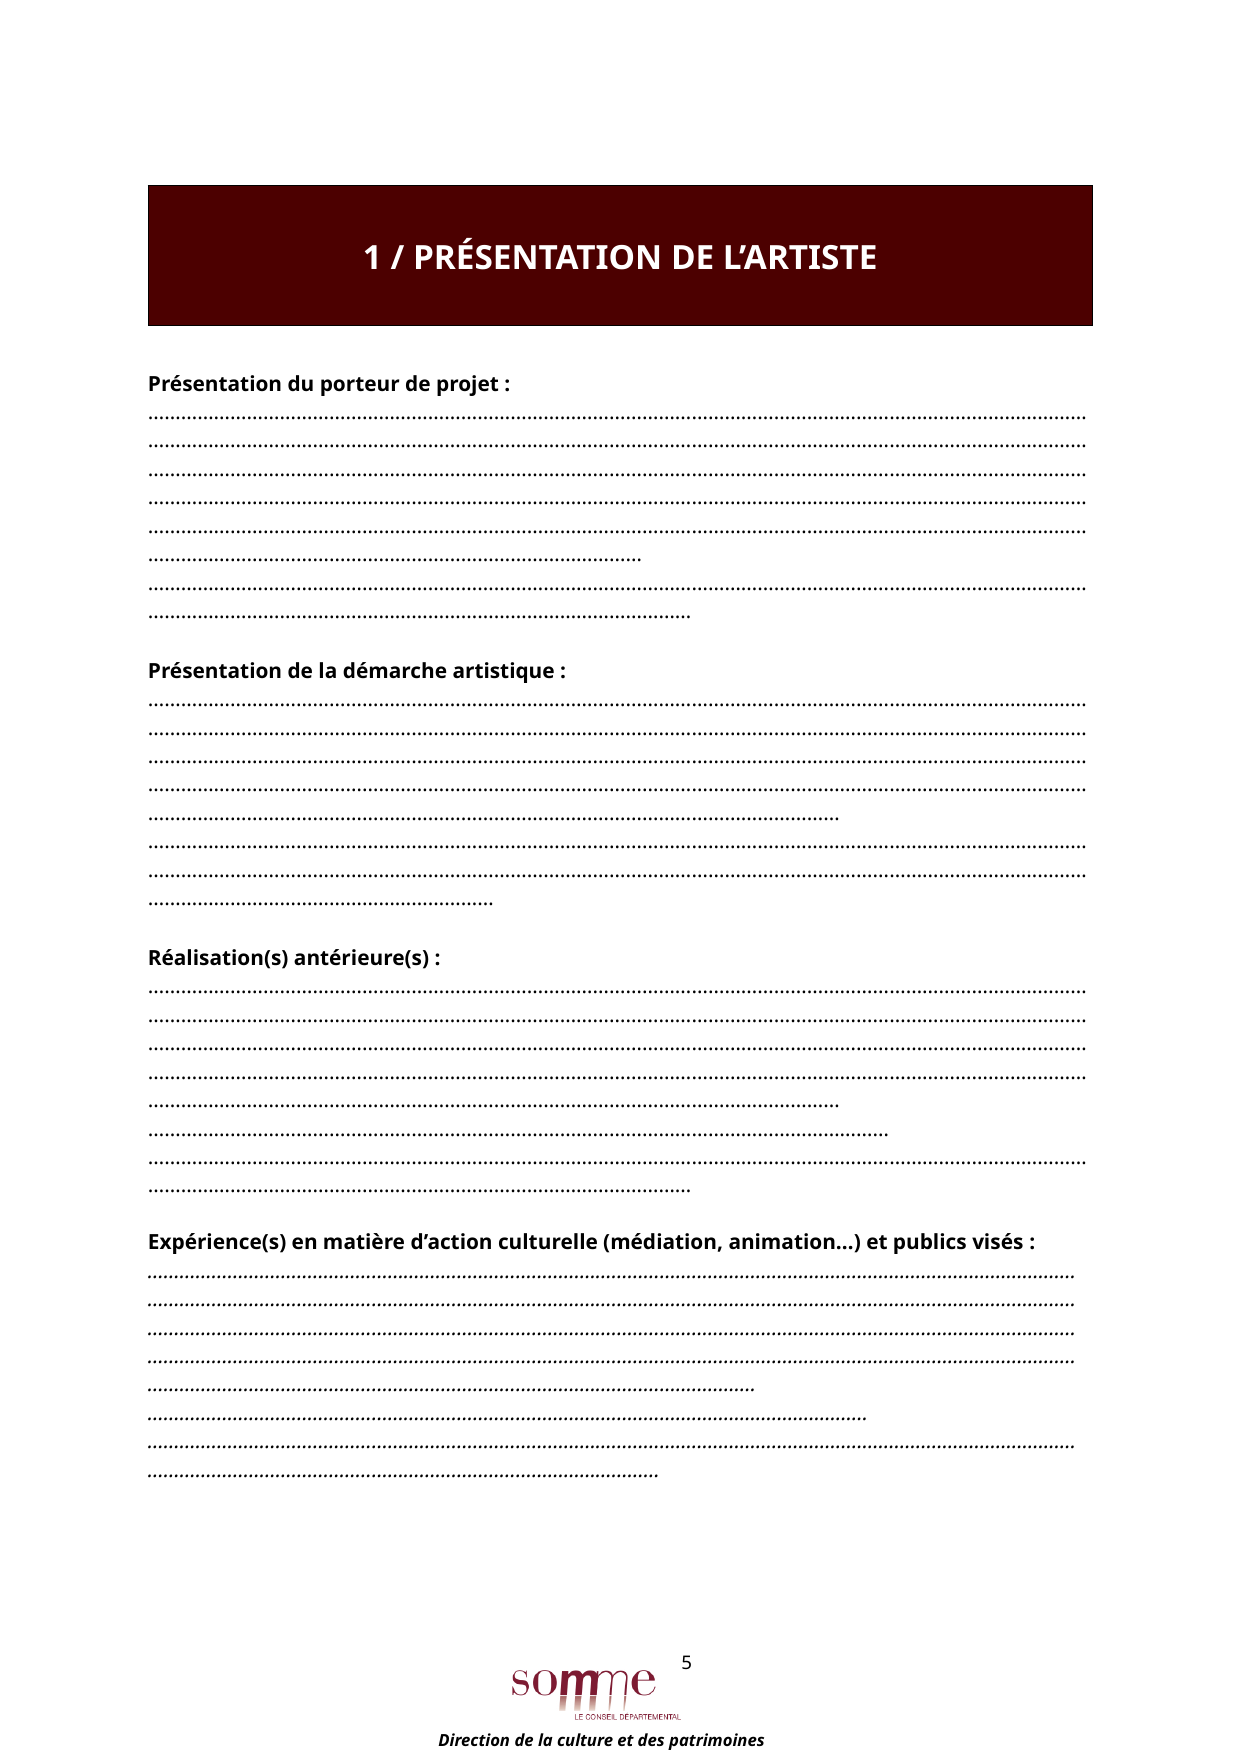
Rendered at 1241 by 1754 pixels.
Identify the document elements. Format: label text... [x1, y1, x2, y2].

text Réalisation(s) antérieure(s) : [148, 943, 1093, 971]
text 1 / PRÉSENTATION DE L’ARTISTE [149, 231, 1092, 325]
text ……………………………………………………………………………………………………………………………………………………………………………………………………………………………………………………………………………………………………………………………………………………………………………………………………………………………………………………………………………………………………………………………………………………………………………………………………………………………………………………………………………………………………………………………………………… [148, 1256, 1093, 1398]
text ……………………………………………………………………………………………………………………………………………………………………………………………………………………………………………………………………………………………………………………………………………………………………………………………………………………………………………………………………………………………………………………………………………………………………………………………………………………………………………………………………………………………………………………………………………………………………………………………………………………………………………………………………… [148, 397, 1093, 568]
text ……………………………………………………………………………………………………………………………………………………………………………………………………………………………………………………………………………………………………………………………………………………………………………………………………………………………………………………………………………………………………………………………………………………………………………………………………………………………………………………………………………………………………………………………………………… [148, 971, 1093, 1114]
text ……………………………………………………………………………………………………………………………………………………………………………………………………………………………………………………………………………………………………………………………………………………………………………………………………………………………………………………………………………………………………………………………………………………………………………………………………………………………………………………………………………………………………………………………………………… [148, 684, 1093, 826]
text ……………………………………………………………………………………………………………………………………………………………………………………………………………………………………………… [148, 1426, 1093, 1483]
text ……………………………………………………………………………………………………………………… [148, 1398, 1093, 1426]
text Présentation du porteur de projet : [148, 369, 1093, 397]
text ……………………………………………………………………………………………………………………………………………………………………………………………………………………………………………… [148, 568, 1093, 624]
text ……………………………………………………………………………………………………………………………………………………………………………………………………………………………………………… [148, 1142, 1093, 1199]
text ……………………………………………………………………………………………………………………… [148, 1114, 1093, 1142]
text Présentation de la démarche artistique : [148, 656, 1093, 684]
text ……………………………………………………………………………………………………………………………………………………………………………………………………………………………………………………………………………………………………………………………………………………………………… [148, 826, 1093, 912]
text Expérience(s) en matière d’action culturelle (médiation, animation…) et publics visés : [148, 1227, 1093, 1256]
